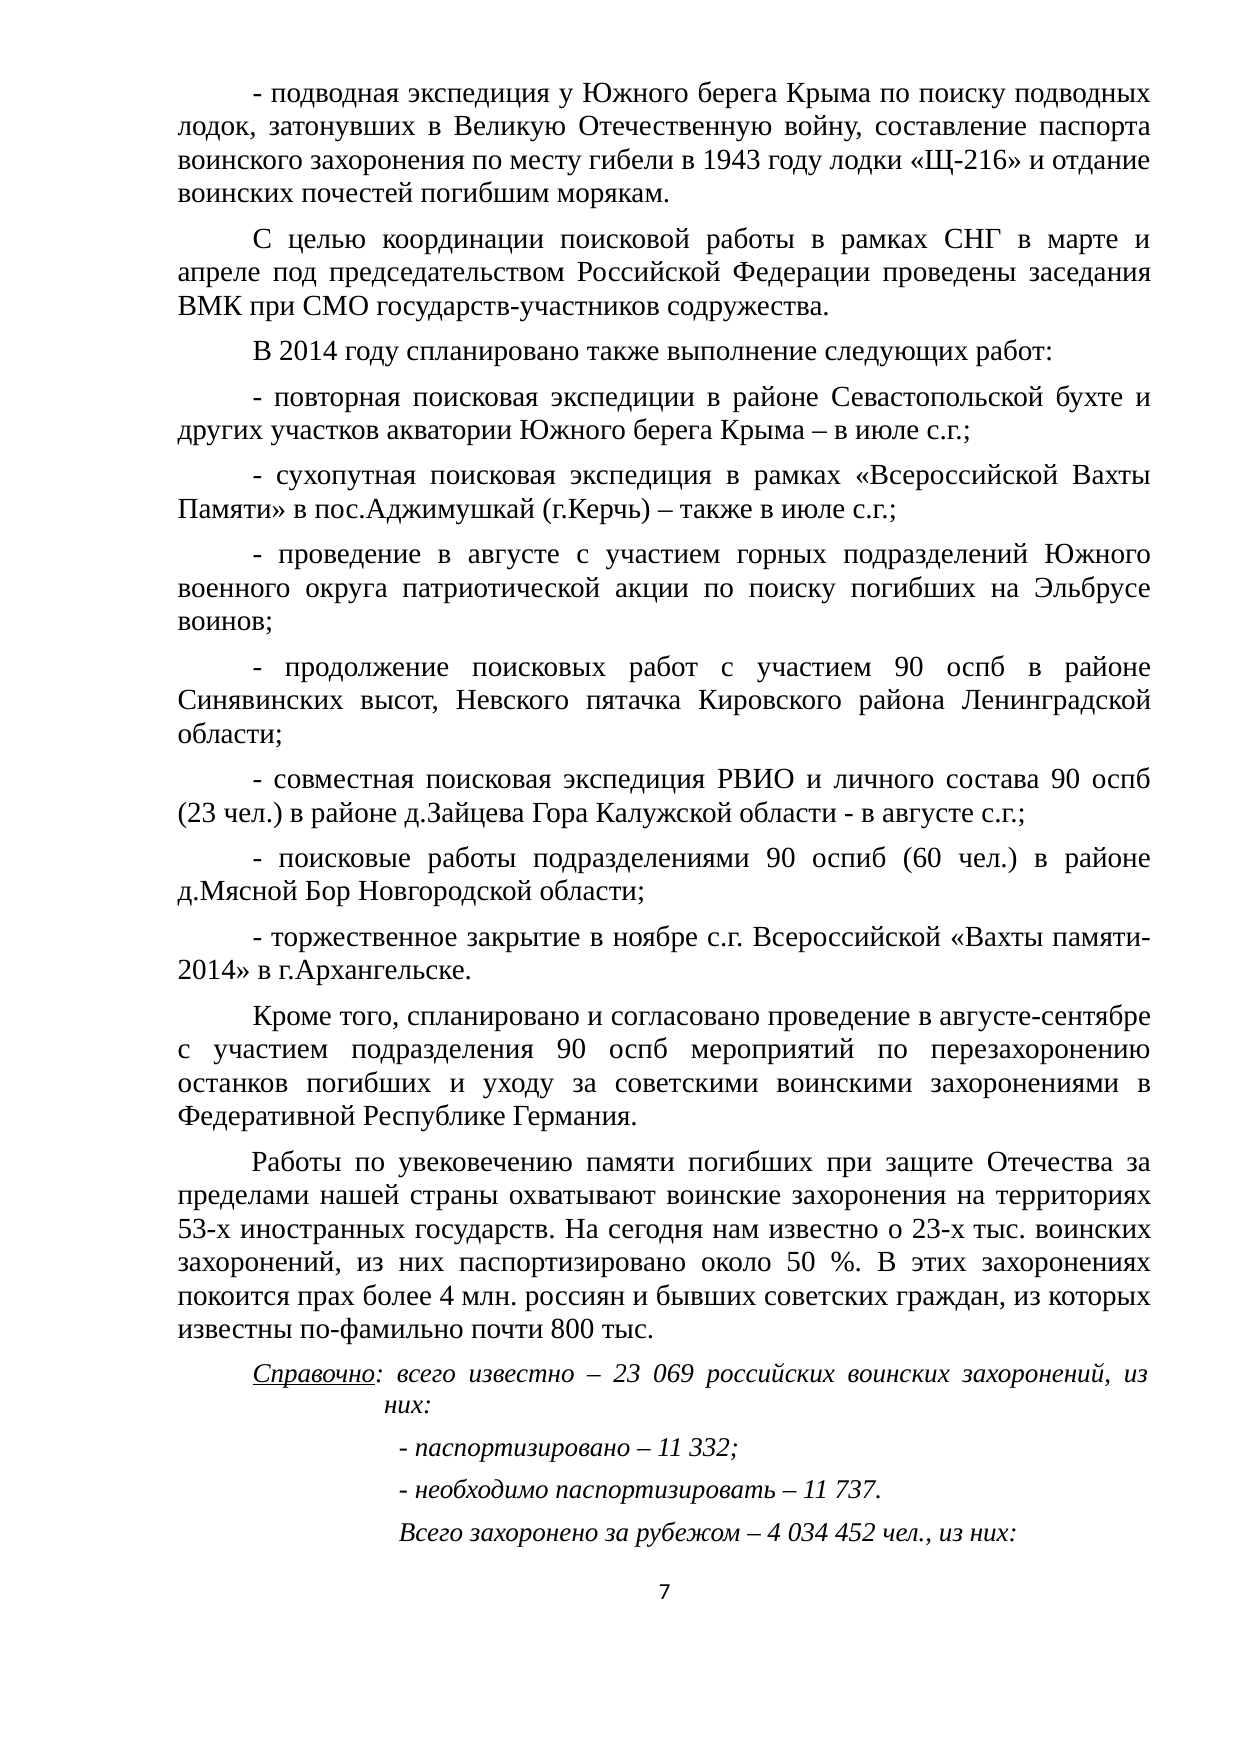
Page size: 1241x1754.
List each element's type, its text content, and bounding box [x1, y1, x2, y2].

text - повторная поисковая экспедиции в районе Севастопольской бухте и других участков акватории Южного берега Крыма – в июле с.г.; [177, 379, 1152, 446]
text Кроме того, спланировано и согласовано проведение в августе-сентябре с участием подразделения 90 оспб мероприятий по перезахоронению останков погибших и уходу за советскими воинскими захоронениями в Федеративной Республике Германия. [177, 998, 1152, 1132]
text - подводная экспедиция у Южного берега Крыма по поиску подводных лодок, затонувших в Великую Отечественную войну, составление паспорта воинского захоронения по месту гибели в 1943 году лодки «Щ-216» и отдание воинских почестей погибшим морякам. [177, 75, 1152, 209]
text - паспортизировано – 11 332; [384, 1431, 1152, 1462]
text - продолжение поисковых работ с участием 90 оспб в районе Синявинских высот, Невского пятачка Кировского района Ленинградской области; [177, 649, 1152, 749]
text - проведение в августе с участием горных подразделений Южного военного округа патриотической акции по поиску погибших на Эльбрусе воинов; [177, 536, 1152, 637]
text В 2014 году спланировано также выполнение следующих работ: [177, 333, 1152, 367]
text - необходимо паспортизировать – 11 737. [384, 1474, 1152, 1505]
text - торжественное закрытие в ноябре с.г. Всероссийской «Вахты памяти-2014» в г.Архангельске. [177, 919, 1152, 986]
text Всего захоронено за рубежом – 4 034 452 чел., из них: [384, 1517, 1152, 1548]
text С целью координации поисковой работы в рамках СНГ в марте и апреле под председательством Российской Федерации проведены заседания ВМК при СМО государств-участников содружества. [177, 221, 1152, 322]
text Справочно: всего известно – 23 069 российских воинских захоронений, из них: [252, 1357, 1152, 1419]
text Работы по увековечению памяти погибших при защите Отечества за пределами нашей страны охватывают воинские захоронения на территориях 53-х иностранных государств. На сегодня нам известно о 23-х тыс. воинских захоронений, из них паспортизировано около 50 %. В этих захоронениях покоится прах более 4 млн. россиян и бывших советских граждан, из которых известны по-фамильно почти 800 тыс. [177, 1144, 1152, 1345]
text - сухопутная поисковая экспедиция в рамках «Всероссийской Вахты Памяти» в пос.Аджимушкай (г.Керчь) – также в июле с.г.; [177, 457, 1152, 524]
text - совместная поисковая экспедиция РВИО и личного состава 90 оспб (23 чел.) в районе д.Зайцева Гора Калужской области - в августе с.г.; [177, 761, 1152, 828]
text - поисковые работы подразделениями 90 оспиб (60 чел.) в районе д.Мясной Бор Новгородской области; [177, 840, 1152, 907]
